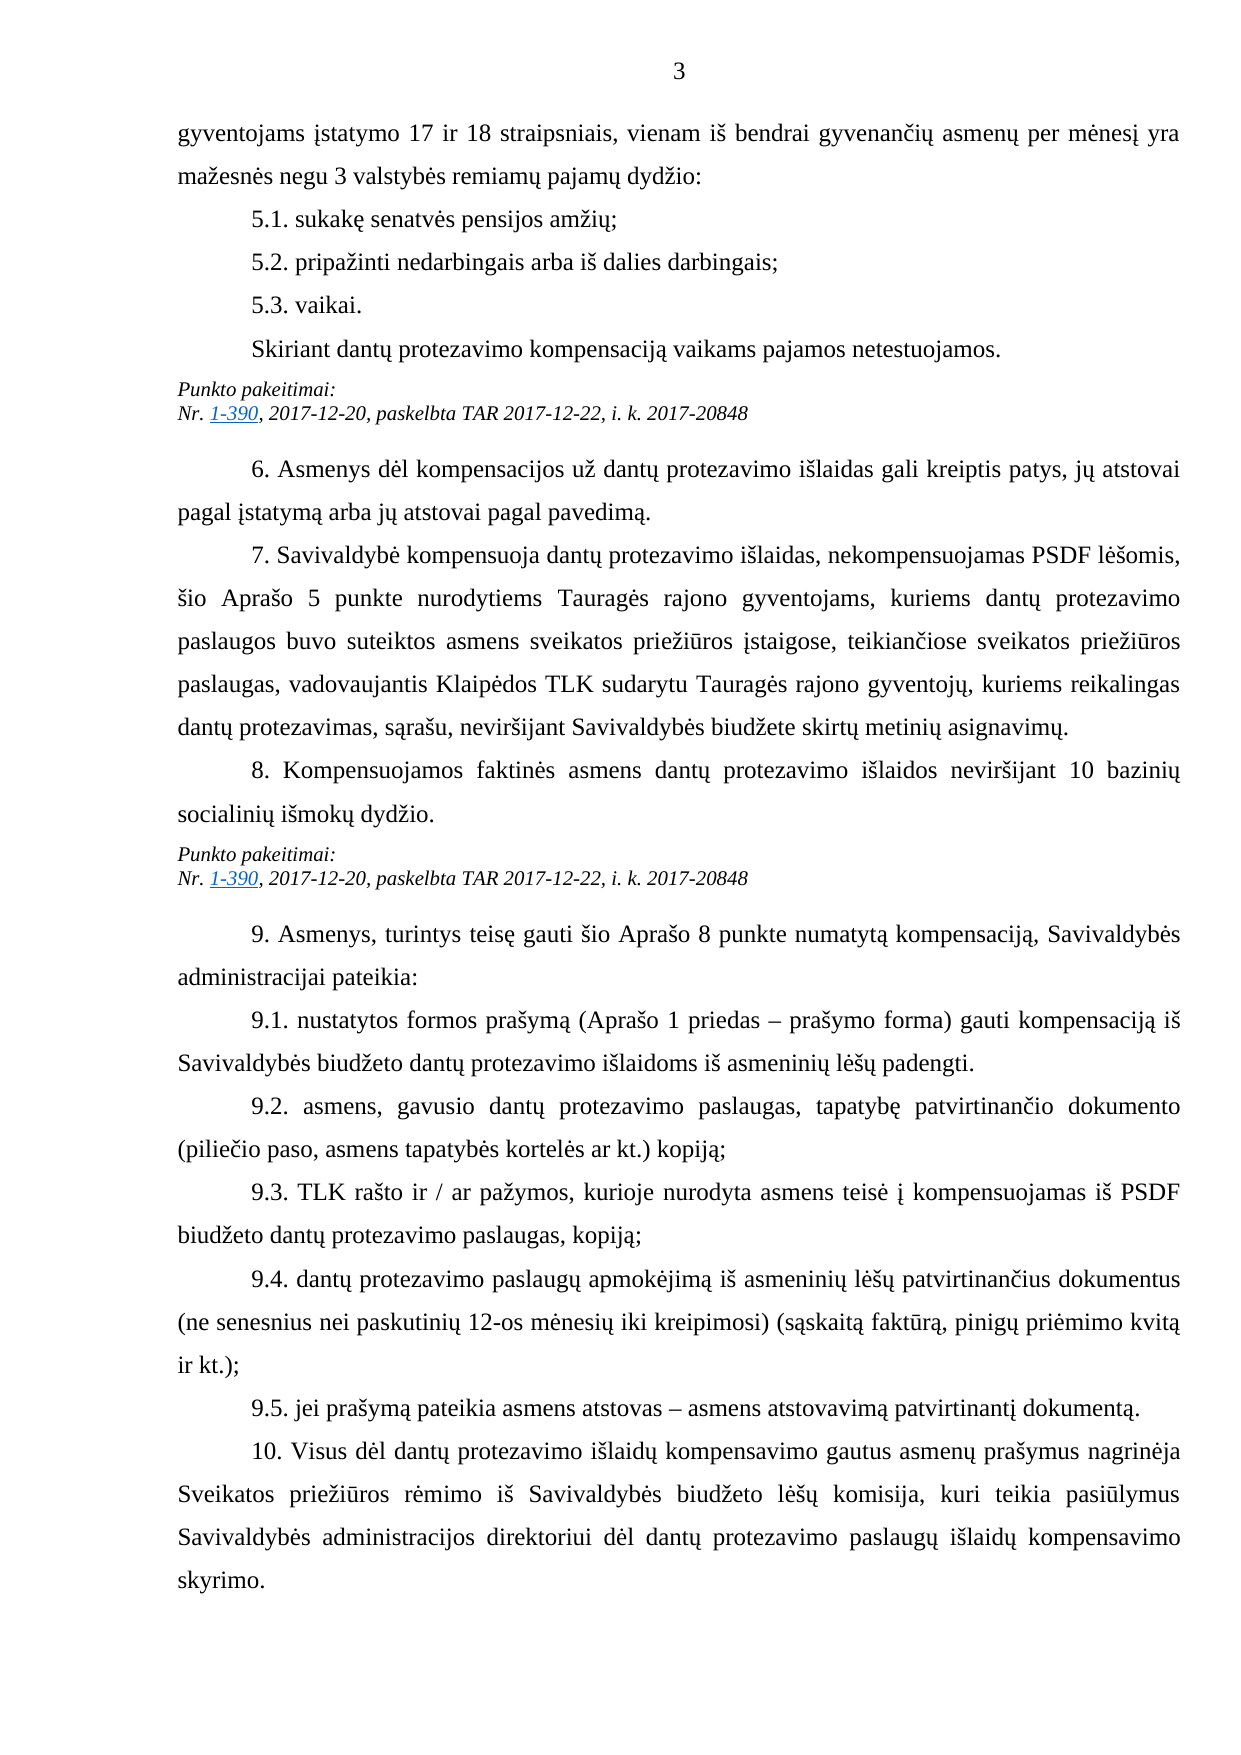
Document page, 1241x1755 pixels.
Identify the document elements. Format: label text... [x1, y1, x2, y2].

text 9. Asmenys, turintys teisę gauti šio Aprašo 8 punkte numatytą kompensaciją, Savivaldybės administracijai pateikia: [177, 919, 1181, 991]
text 6. Asmenys dėl kompensacijos už dantų protezavimo išlaidas gali kreiptis patys, jų atstovai pagal įstatymą arba jų atstovai pagal pavedimą. [177, 454, 1181, 526]
text Skiriant dantų protezavimo kompensaciją vaikams pajamos netestuojamos. [177, 334, 1181, 362]
text 5.2. pripažinti nedarbingais arba iš dalies darbingais; [177, 247, 1181, 276]
text Nr. 1-390, 2017-12-20, paskelbta TAR 2017-12-22, i. k. 2017-20848 [177, 866, 1181, 890]
text gyventojams įstatymo 17 ir 18 straipsniais, vienam iš bendrai gyvenančių asmenų per mėnesį yra mažesnės negu 3 valstybės remiamų pajamų dydžio: [177, 118, 1181, 190]
text 5.1. sukakę senatvės pensijos amžių; [177, 204, 1181, 233]
text Punkto pakeitimai: [177, 377, 1181, 401]
text 5.3. vaikai. [177, 291, 1181, 319]
text 8. Kompensuojamos faktinės asmens dantų protezavimo išlaidos neviršijant 10 bazinių socialinių išmokų dydžio. [177, 756, 1181, 827]
text Nr. 1-390, 2017-12-20, paskelbta TAR 2017-12-22, i. k. 2017-20848 [177, 401, 1181, 425]
text 9.1. nustatytos formos prašymą (Aprašo 1 priedas – prašymo forma) gauti kompensaciją iš Savivaldybės biudžeto dantų protezavimo išlaidoms iš asmeninių lėšų padengti. [177, 1005, 1181, 1077]
text 9.2. asmens, gavusio dantų protezavimo paslaugas, tapatybę patvirtinančio dokumento (piliečio paso, asmens tapatybės kortelės ar kt.) kopiją; [177, 1091, 1181, 1163]
text 10. Visus dėl dantų protezavimo išlaidų kompensavimo gautus asmenų prašymus nagrinėja Sveikatos priežiūros rėmimo iš Savivaldybės biudžeto lėšų komisija, kuri teikia pasiūlymus Savivaldybės administracijos direktoriui dėl dantų protezavimo paslaugų išlaidų kompensavimo skyrimo. [177, 1436, 1181, 1594]
text 9.5. jei prašymą pateikia asmens atstovas – asmens atstovavimą patvirtinantį dokumentą. [177, 1393, 1181, 1422]
text 9.4. dantų protezavimo paslaugų apmokėjimą iš asmeninių lėšų patvirtinančius dokumentus (ne senesnius nei paskutinių 12-os mėnesių iki kreipimosi) (sąskaitą faktūrą, pinigų priėmimo kvitą ir kt.); [177, 1264, 1181, 1379]
text Punkto pakeitimai: [177, 842, 1181, 866]
text 9.3. TLK rašto ir / ar pažymos, kurioje nurodyta asmens teisė į kompensuojamas iš PSDF biudžeto dantų protezavimo paslaugas, kopiją; [177, 1177, 1181, 1249]
text 7. Savivaldybė kompensuoja dantų protezavimo išlaidas, nekompensuojamas PSDF lėšomis, šio Aprašo 5 punkte nurodytiems Tauragės rajono gyventojams, kuriems dantų protezavimo paslaugos buvo suteiktos asmens sveikatos priežiūros įstaigose, teikiančiose sveikatos priežiūros paslaugas, vadovaujantis Klaipėdos TLK sudarytu Tauragės rajono gyventojų, kuriems reikalingas dantų protezavimas, sąrašu, neviršijant Savivaldybės biudžete skirtų metinių asignavimų. [177, 540, 1181, 741]
